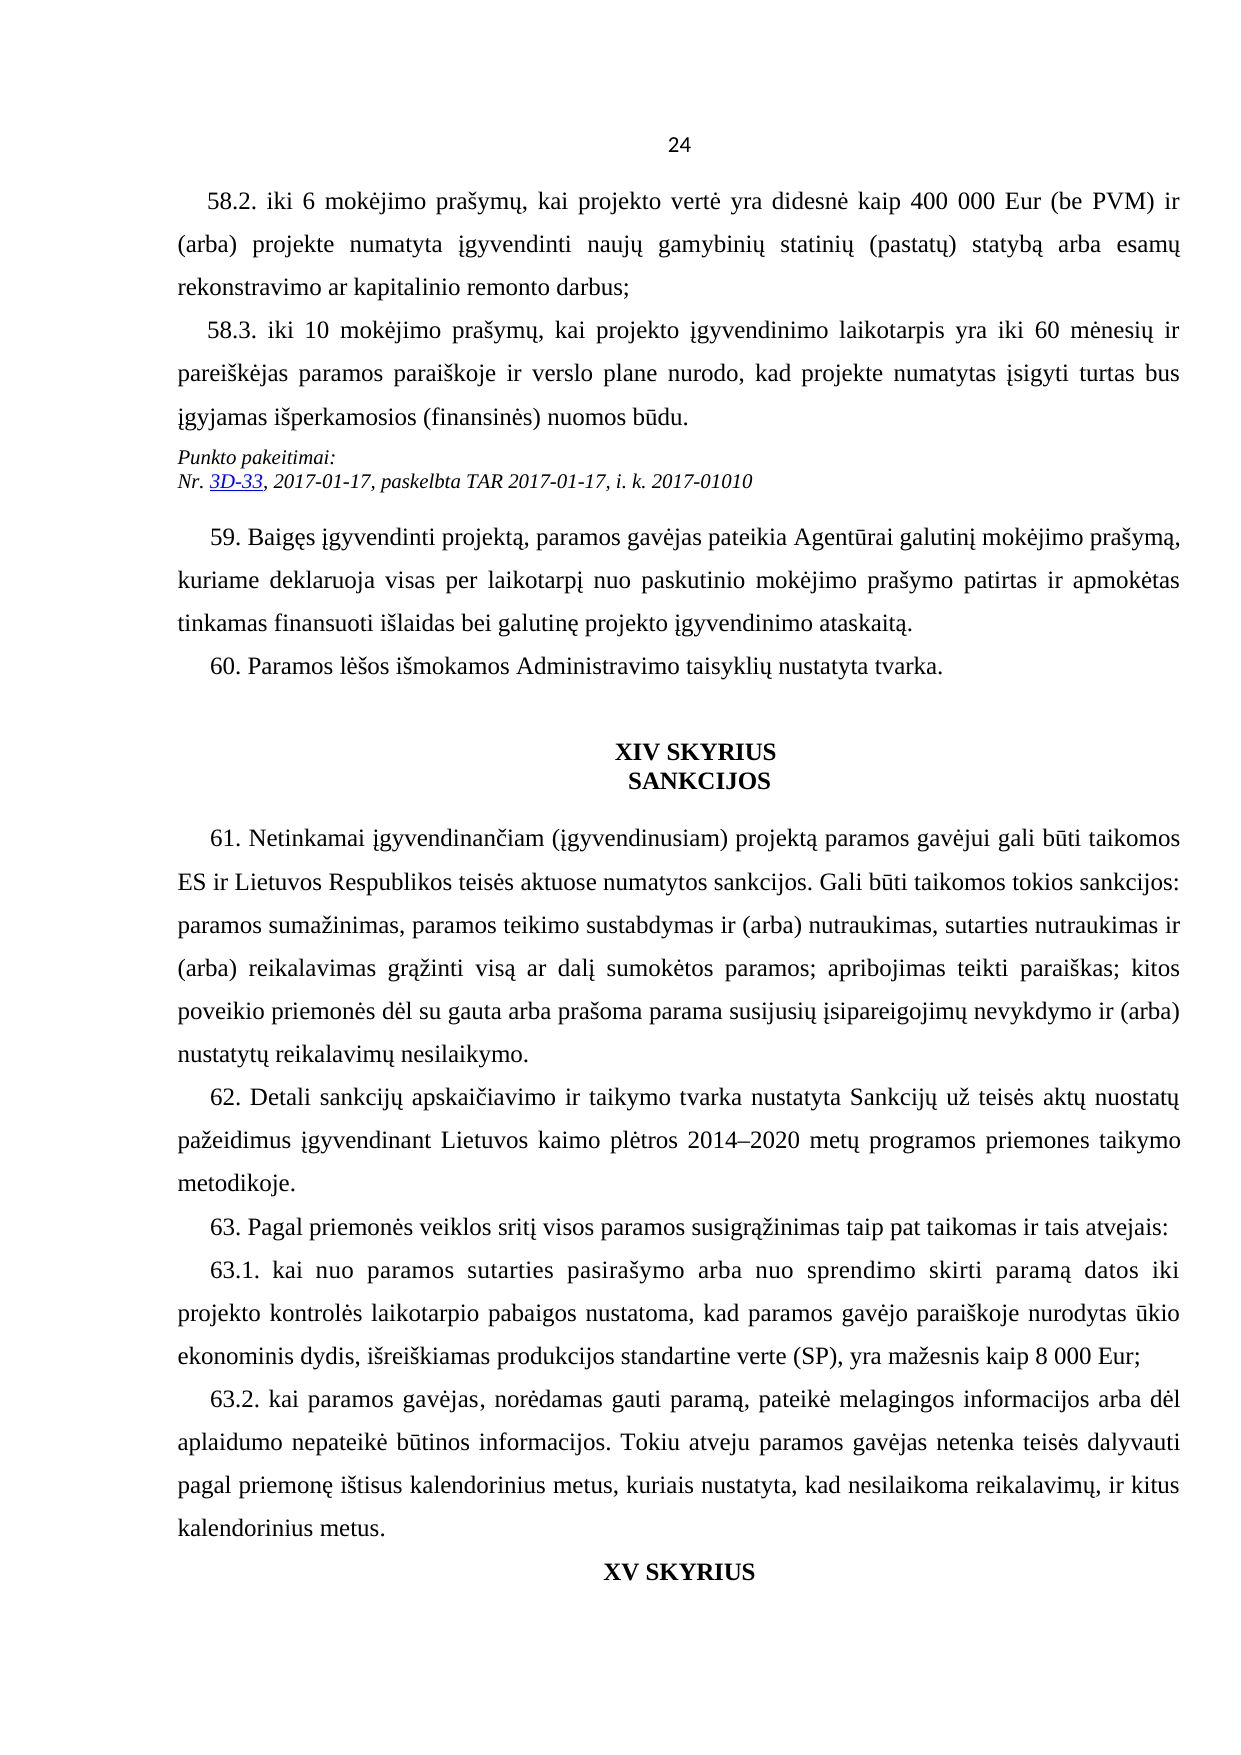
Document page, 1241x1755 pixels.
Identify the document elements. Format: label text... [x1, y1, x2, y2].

text XIV SKYRIUS [177, 737, 1181, 766]
text 63. Pagal priemonės veiklos sritį visos paramos susigrąžinimas taip pat taikomas ir tais atvejais: [177, 1212, 1181, 1240]
text XV SKYRIUS [177, 1557, 1181, 1585]
text 58.2. iki 6 mokėjimo prašymų, kai projekto vertė yra didesnė kaip 400 000 Eur (be PVM) ir (arba) projekte numatyta įgyvendinti naujų gamybinių statinių (pastatų) statybą arba esamų rekonstravimo ar kapitalinio remonto darbus; [177, 186, 1181, 301]
text SANKCIJOS [217, 766, 1181, 795]
text Nr. 3D-33, 2017-01-17, paskelbta TAR 2017-01-17, i. k. 2017-01010 [177, 469, 1181, 493]
text 61. Netinkamai įgyvendinančiam (įgyvendinusiam) projektą paramos gavėjui gali būti taikomos ES ir Lietuvos Respublikos teisės aktuose numatytos sankcijos. Gali būti taikomos tokios sankcijos: paramos sumažinimas, paramos teikimo sustabdymas ir (arba) nutraukimas, sutarties nutraukimas ir (arba) reikalavimas grąžinti visą ar dalį sumokėtos paramos; apribojimas teikti paraiškas; kitos poveikio priemonės dėl su gauta arba prašoma parama susijusių įsipareigojimų nevykdymo ir (arba) nustatytų reikalavimų nesilaikymo. [177, 823, 1181, 1068]
text Punkto pakeitimai: [177, 445, 1181, 469]
text 63.2. kai paramos gavėjas, norėdamas gauti paramą, pateikė melagingos informacijos arba dėl aplaidumo nepateikė būtinos informacijos. Tokiu atveju paramos gavėjas netenka teisės dalyvauti pagal priemonę ištisus kalendorinius metus, kuriais nustatyta, kad nesilaikoma reikalavimų, ir kitus kalendorinius metus. [177, 1384, 1181, 1542]
text 58.3. iki 10 mokėjimo prašymų, kai projekto įgyvendinimo laikotarpis yra iki 60 mėnesių ir pareiškėjas paramos paraiškoje ir verslo plane nurodo, kad projekte numatytas įsigyti turtas bus įgyjamas išperkamosios (finansinės) nuomos būdu. [177, 315, 1181, 430]
text 63.1. kai nuo paramos sutarties pasirašymo arba nuo sprendimo skirti paramą datos iki projekto kontrolės laikotarpio pabaigos nustatoma, kad paramos gavėjo paraiškoje nurodytas ūkio ekonominis dydis, išreiškiamas produkcijos standartine verte (SP), yra mažesnis kaip 8 000 Eur; [177, 1255, 1181, 1370]
text 60. Paramos lėšos išmokamos Administravimo taisyklių nustatyta tvarka. [177, 651, 1181, 680]
text 59. Baigęs įgyvendinti projektą, paramos gavėjas pateikia Agentūrai galutinį mokėjimo prašymą, kuriame deklaruoja visas per laikotarpį nuo paskutinio mokėjimo prašymo patirtas ir apmokėtas tinkamas finansuoti išlaidas bei galutinę projekto įgyvendinimo ataskaitą. [177, 522, 1181, 637]
text 62. Detali sankcijų apskaičiavimo ir taikymo tvarka nustatyta Sankcijų už teisės aktų nuostatų pažeidimus įgyvendinant Lietuvos kaimo plėtros 2014–2020 metų programos priemones taikymo metodikoje. [177, 1082, 1181, 1197]
